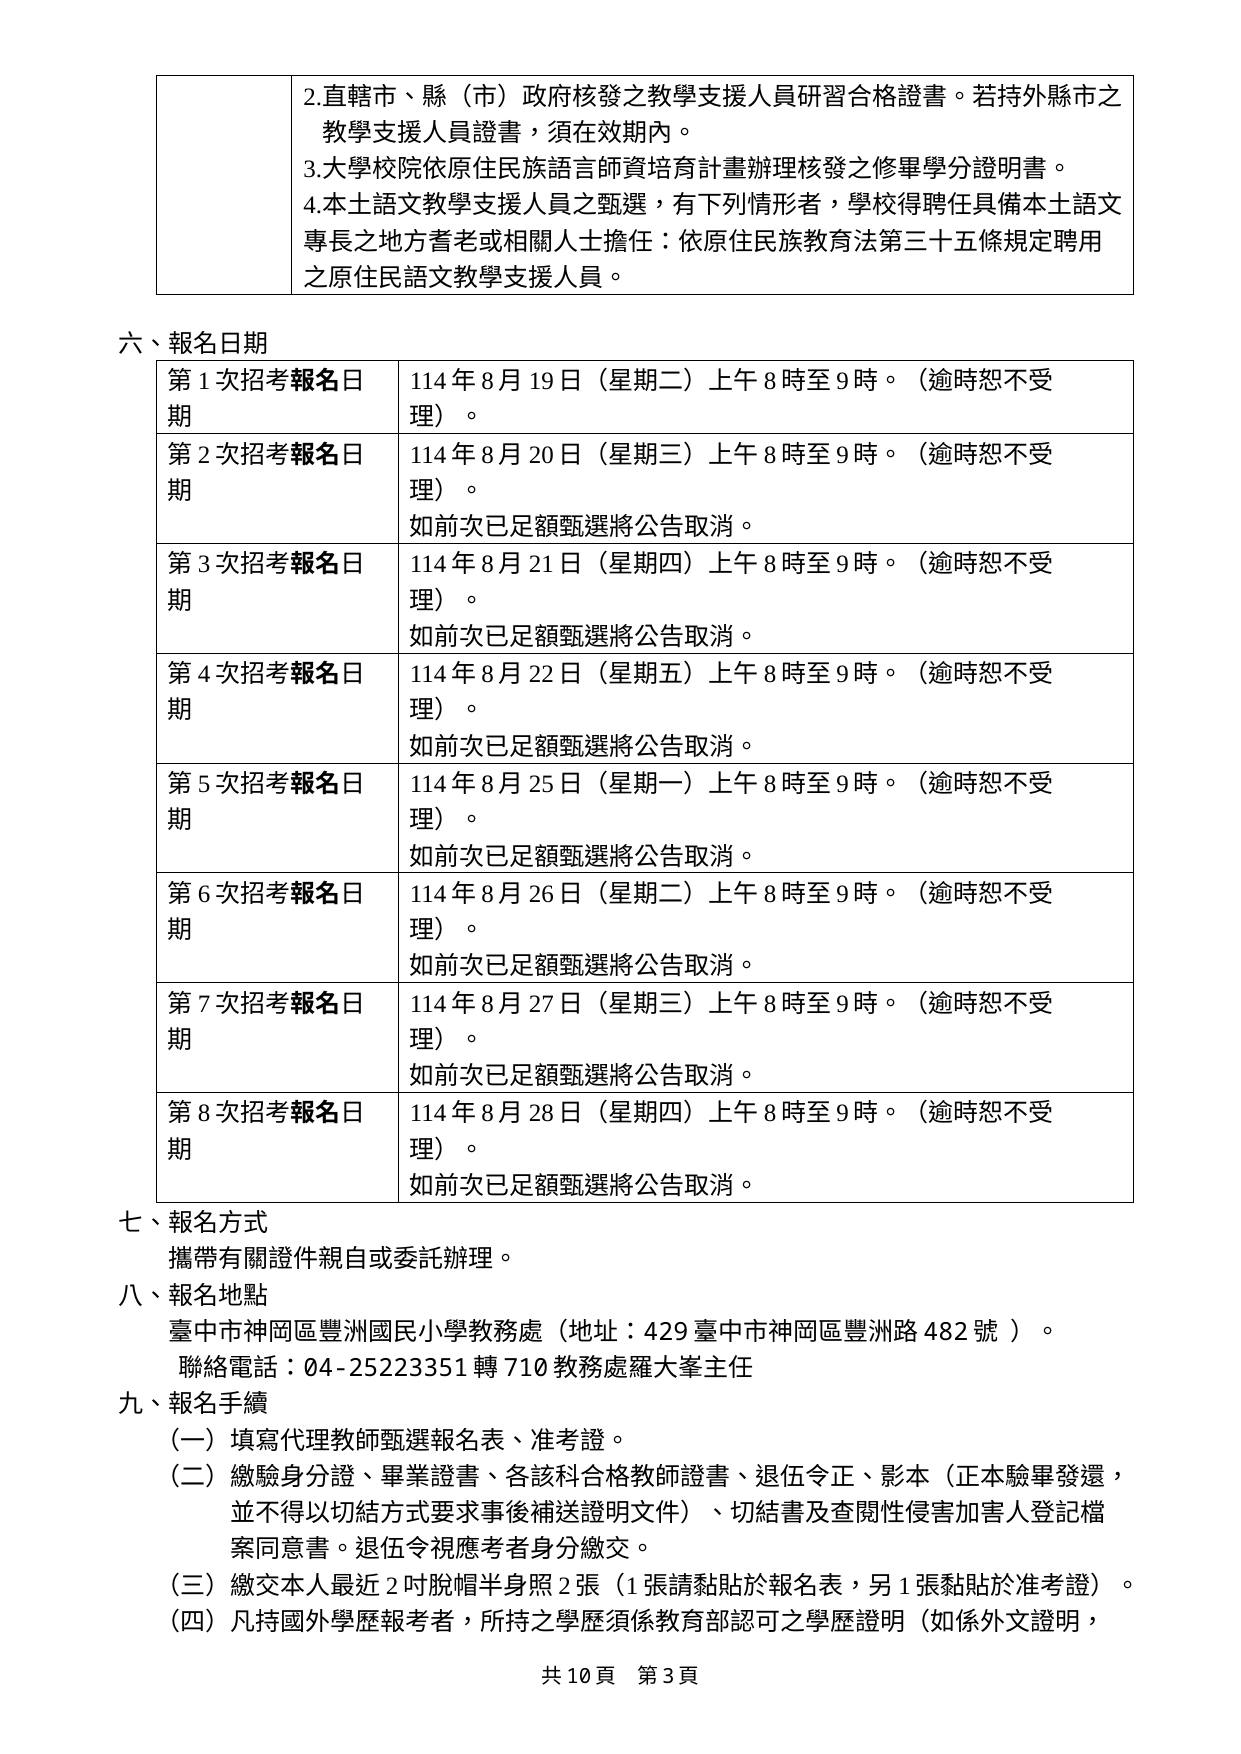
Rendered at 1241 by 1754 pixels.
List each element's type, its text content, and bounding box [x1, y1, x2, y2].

table_cell 114年8月28日（星期四）上午8時至9時。（逾時恕不受理）。 如前次已足額甄選將公告取消。 [399, 1093, 1133, 1202]
text （二）繳驗身分證、畢業證書、各該科合格教師證書、退伍令正、影本（正本驗畢發還，並不得以切結方式要求事後補送證明文件）、切結書及查閱性侵害加害人登記檔案同意書。退伍令視應考者身分繳交。 [156, 1456, 1122, 1565]
table_cell 114年8月26日（星期二）上午8時至9時。（逾時恕不受理）。 如前次已足額甄選將公告取消。 [399, 873, 1133, 982]
table_cell 114年8月25日（星期一）上午8時至9時。（逾時恕不受理）。 如前次已足額甄選將公告取消。 [399, 764, 1133, 872]
table_cell 第6次招考報名日期 [157, 873, 398, 982]
table_header [157, 76, 291, 293]
text 七、報名方式 攜帶有關證件親自或委託辦理。 [118, 1203, 1122, 1275]
table_cell 第7次招考報名日期 [157, 983, 398, 1092]
table_cell 第2次招考報名日期 [157, 434, 398, 543]
text （一）填寫代理教師甄選報名表、准考證。 [118, 1420, 1122, 1456]
table_cell 114年8月27日（星期三）上午8時至9時。（逾時恕不受理）。 如前次已足額甄選將公告取消。 [399, 983, 1133, 1092]
table_header 須取得原住民族委員會中華民國一百零二年十二月三十一日以前核發之原住民族語言能力認證考試合格證書，或一百零三年一月一日以後核發之原住民族語言能力認證測驗高級以上合格證書，並具備下列資格之一者： 原住民族委員會核發之原住民族語言能力認證合格人員研習結業證書。 直轄市、縣（市）政府核發之教學支援人員研習合格證書。若持外縣市之 教學支援人員證書，須在效期內。 大學校院依原住民族語言師資培育計畫辦理核發之修畢學分證明書。 本土語文教學支援人員之甄選，有下列情形者，學校得聘任具備本土語文 專長之地方耆老或相關人士擔任：依原住民族教育法第三十五條規定聘用之原住民語文教學支援人員。 [292, 76, 1133, 293]
table_cell 第8次招考報名日期 [157, 1093, 398, 1202]
text 九、報名手續 [118, 1384, 1122, 1420]
text （三）繳交本人最近2吋脫帽半身照2張（1張請黏貼於報名表，另1張黏貼於准考證）。 [156, 1565, 1122, 1601]
table_cell 114年8月20日（星期三）上午8時至9時。（逾時恕不受理）。 如前次已足額甄選將公告取消。 [399, 434, 1133, 543]
text （四）凡持國外學歷報考者，所持之學歷須係教育部認可之學歷證明（如係外文證明， [156, 1601, 1122, 1638]
table_cell 第3次招考報名日期 [157, 544, 398, 653]
table_cell 第5次招考報名日期 [157, 764, 398, 872]
table_cell 第4次招考報名日期 [157, 654, 398, 762]
table_cell 114年8月21日（星期四）上午8時至9時。（逾時恕不受理）。 如前次已足額甄選將公告取消。 [399, 544, 1133, 653]
text 八、報名地點 臺中市神岡區豐洲國民小學教務處（地址：429臺中市神岡區豐洲路482號 ）。 [118, 1275, 1122, 1348]
text 六、報名日期 [118, 323, 1122, 359]
table_cell 114年8月22日（星期五）上午8時至9時。（逾時恕不受理）。 如前次已足額甄選將公告取消。 [399, 654, 1133, 762]
table_header 114年8月19日（星期二）上午8時至9時。（逾時恕不受理）。 [399, 361, 1133, 433]
text 聯絡電話：04-25223351轉710教務處羅大峯主任 [118, 1348, 1122, 1384]
table_header 第1次招考報名日期 [157, 361, 398, 433]
